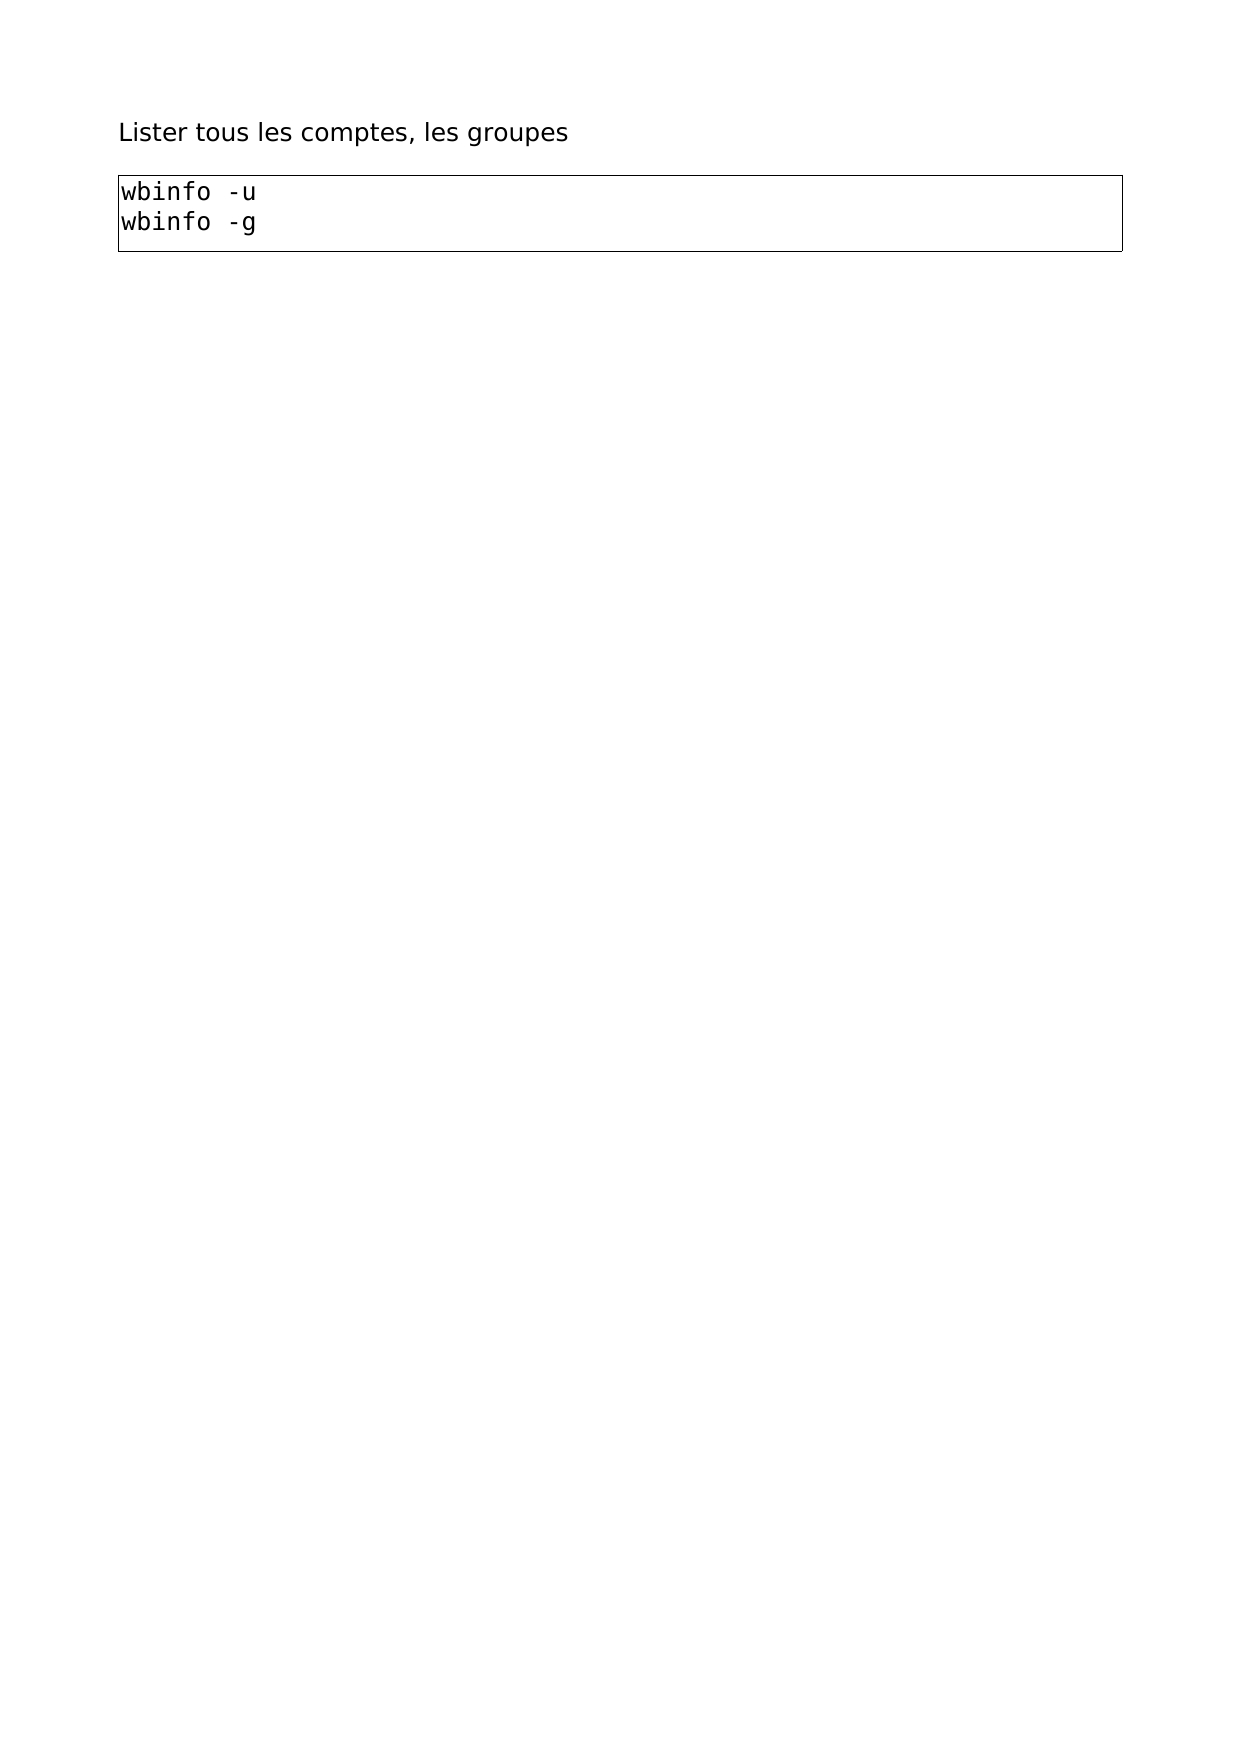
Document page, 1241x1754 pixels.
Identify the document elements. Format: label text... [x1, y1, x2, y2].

text Lister tous les comptes, les groupes [118, 118, 1122, 147]
table_header wbinfo -u wbinfo -g [119, 176, 1122, 251]
